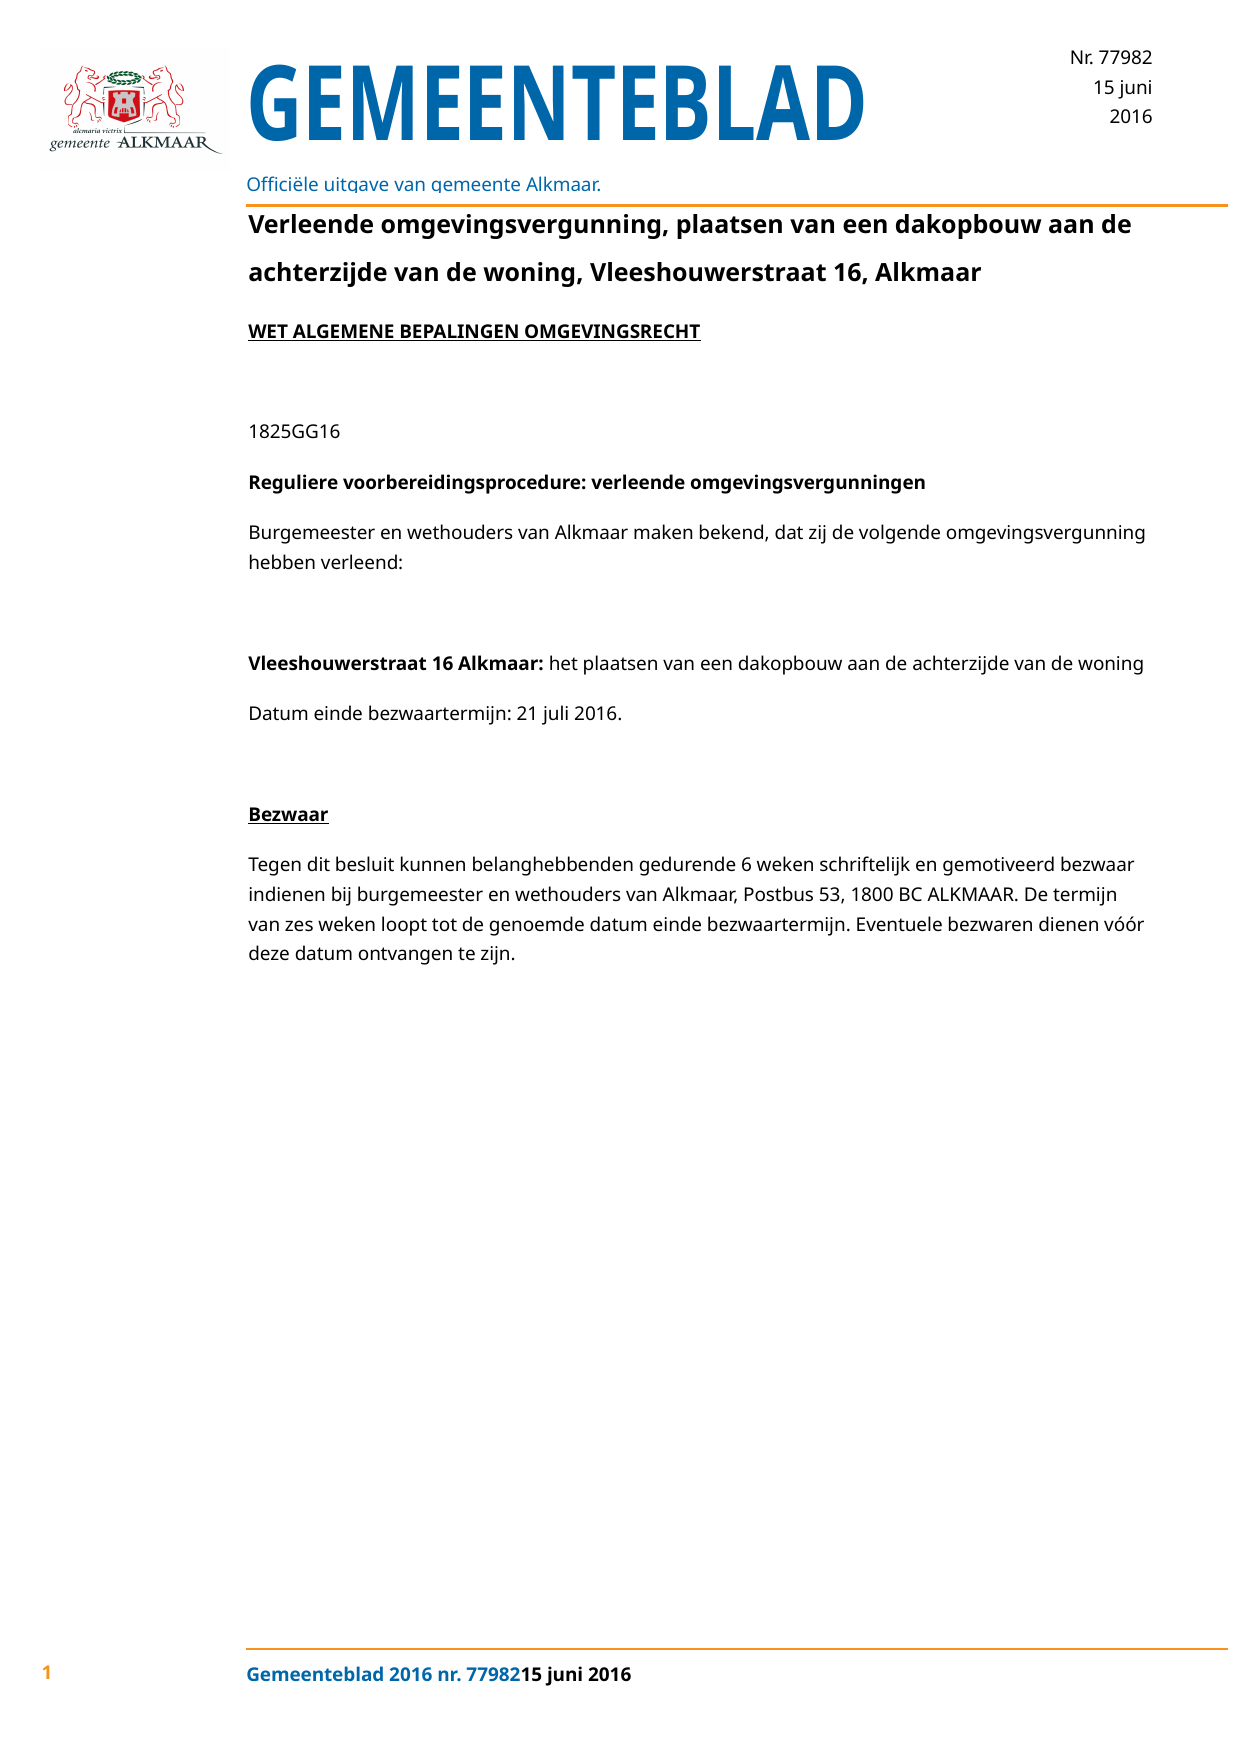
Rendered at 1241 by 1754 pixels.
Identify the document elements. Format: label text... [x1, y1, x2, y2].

text Burgemeester en wethouders van Alkmaar maken bekend, dat zij de volgende omgevingsvergunning hebben verleend: [248, 519, 1152, 575]
text Bezwaar [248, 801, 1152, 827]
text WET ALGEMENE BEPALINGEN OMGEVINGSRECHT [248, 318, 1152, 344]
text Datum einde bezwaartermijn: 21 juli 2016. [248, 700, 1152, 726]
text 1825GG16 [248, 419, 1152, 444]
picture [41, 47, 231, 172]
text Verleende omgevingsvergunning, plaatsen van een dakopbouw aan de achterzijde van de woning, Vleeshouwerstraat 16, Alkmaar [248, 207, 1152, 288]
text Vleeshouwerstraat 16 Alkmaar: het plaatsen van een dakopbouw aan de achterzijde van de woning [248, 650, 1152, 676]
text Tegen dit besluit kunnen belanghebbenden gedurende 6 weken schriftelijk en gemotiveerd bezwaar indienen bij burgemeester en wethouders van Alkmaar, Postbus 53, 1800 BC ALKMAAR. De termijn van zes weken loopt tot de genoemde datum einde bezwaartermijn. Eventuele bezwaren dienen vóór deze datum ontvangen te zijn. [248, 852, 1152, 966]
text Reguliere voorbereidingsprocedure: verleende omgevingsvergunningen [248, 469, 1152, 495]
